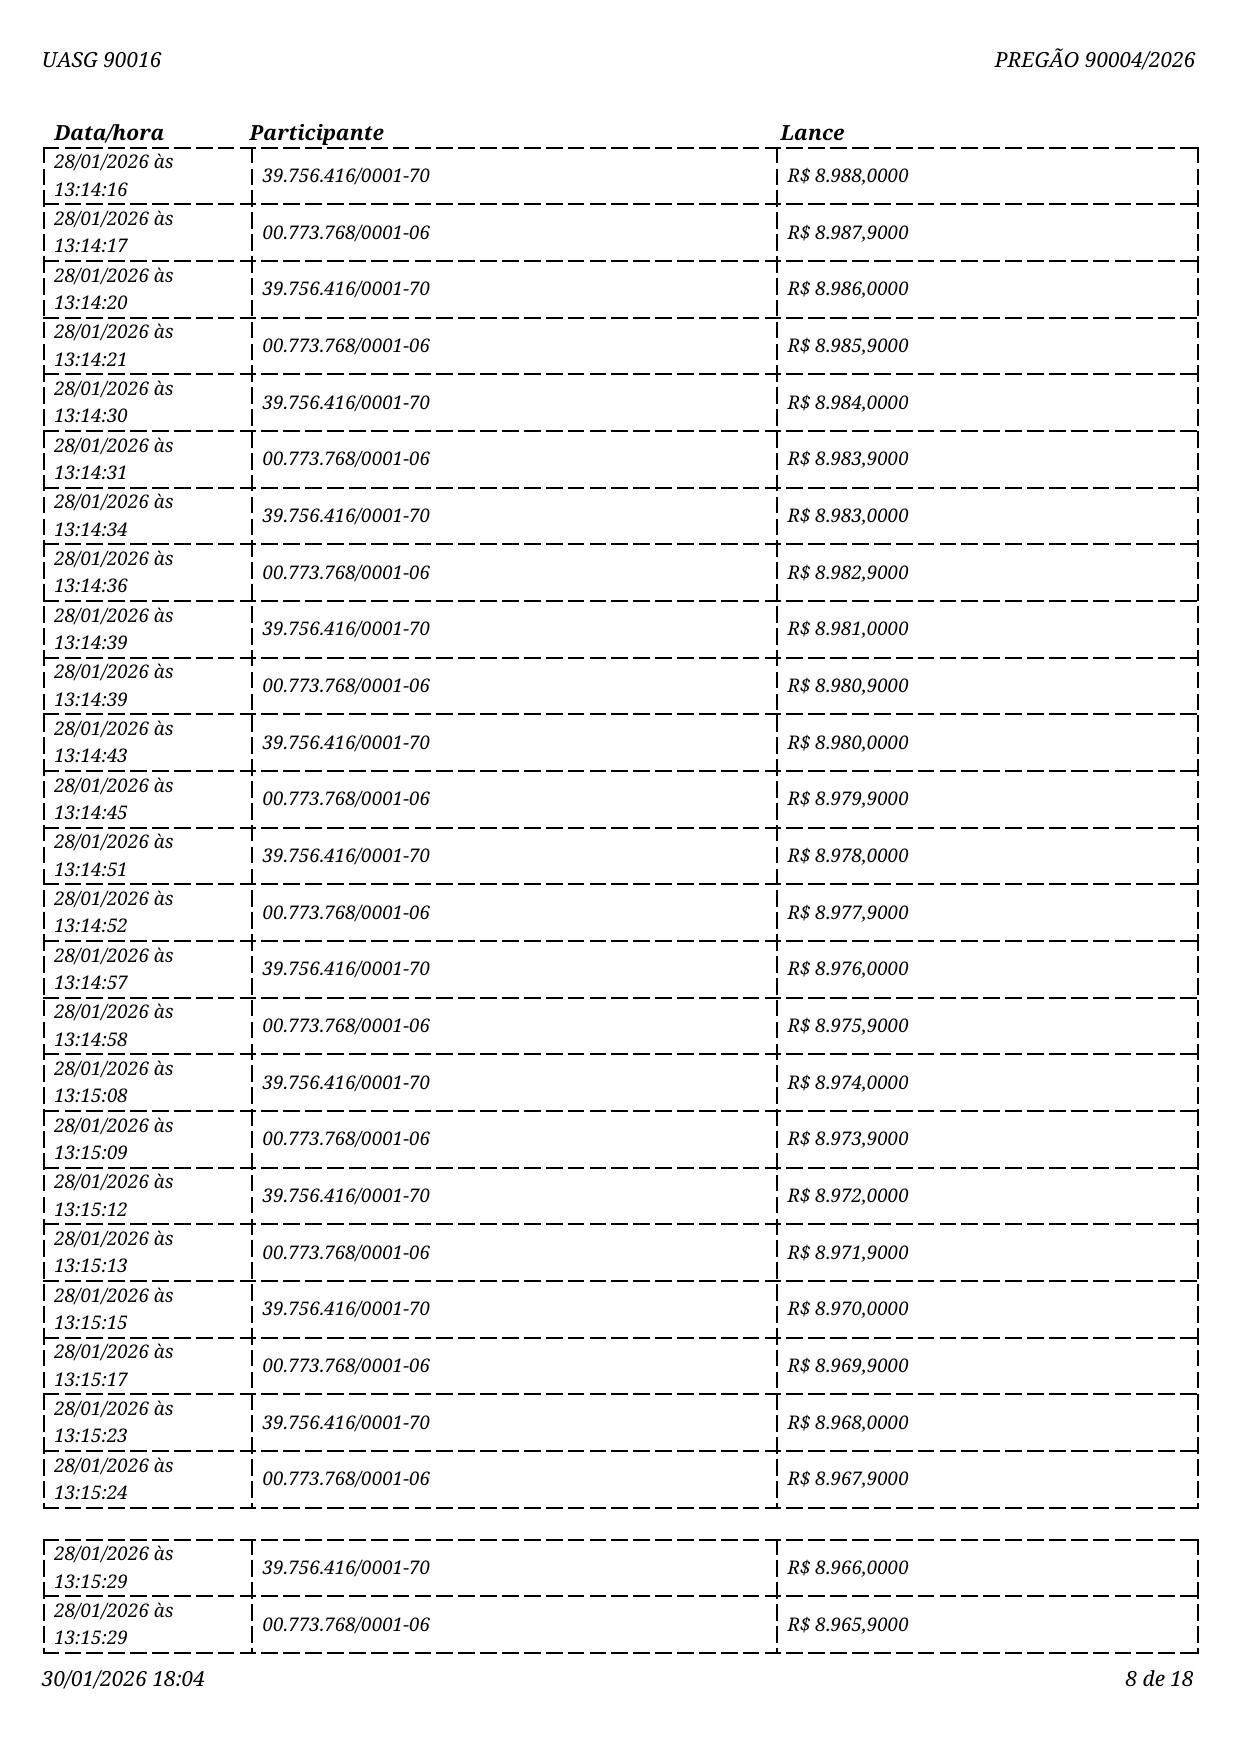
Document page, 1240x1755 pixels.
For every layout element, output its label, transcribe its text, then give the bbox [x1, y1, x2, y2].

table_cell R$ 8.972,0000 [777, 1167, 1198, 1223]
table_cell 00.773.768/0001-06 [252, 997, 777, 1053]
table_cell 28/01/2026 às 13:15:13 [44, 1223, 252, 1280]
table_cell 28/01/2026 às 13:14:30 [44, 373, 252, 430]
table_cell 28/01/2026 às 13:15:29 [44, 1595, 252, 1652]
table_cell 28/01/2026 às 13:14:51 [44, 827, 252, 883]
table_cell 00.773.768/0001-06 [252, 1450, 777, 1507]
table_cell R$ 8.977,9000 [777, 883, 1198, 940]
table_header 28/01/2026 às 13:15:29 [44, 1539, 252, 1595]
table_cell R$ 8.971,9000 [777, 1223, 1198, 1280]
table_cell 00.773.768/0001-06 [252, 770, 777, 827]
table_cell 39.756.416/0001-70 [252, 1393, 777, 1450]
table_cell 39.756.416/0001-70 [252, 373, 777, 430]
table_cell R$ 8.983,9000 [777, 430, 1198, 487]
table_cell R$ 8.974,0000 [777, 1053, 1198, 1110]
table_cell R$ 8.973,9000 [777, 1110, 1198, 1167]
table_cell R$ 8.980,0000 [777, 713, 1198, 770]
table_cell 39.756.416/0001-70 [252, 827, 777, 883]
table_cell 28/01/2026 às 13:14:17 [44, 203, 252, 260]
table_cell R$ 8.981,0000 [777, 600, 1198, 657]
table_cell 28/01/2026 às 13:14:52 [44, 883, 252, 940]
table_header R$ 8.966,0000 [777, 1539, 1198, 1595]
table_cell 00.773.768/0001-06 [252, 1595, 777, 1652]
table_cell 00.773.768/0001-06 [252, 1337, 777, 1393]
table_cell 28/01/2026 às 13:15:12 [44, 1167, 252, 1223]
table_cell 39.756.416/0001-70 [252, 260, 777, 317]
table_cell 28/01/2026 às 13:14:16 [44, 147, 252, 203]
table_cell 28/01/2026 às 13:15:23 [44, 1393, 252, 1450]
table_cell R$ 8.970,0000 [777, 1280, 1198, 1337]
table_cell 39.756.416/0001-70 [252, 487, 777, 543]
table_cell R$ 8.980,9000 [777, 657, 1198, 713]
table_cell 39.756.416/0001-70 [252, 1280, 777, 1337]
table_cell 39.756.416/0001-70 [252, 940, 777, 997]
table_cell 28/01/2026 às 13:15:09 [44, 1110, 252, 1167]
table_cell 39.756.416/0001-70 [252, 1167, 777, 1223]
table_cell 39.756.416/0001-70 [252, 147, 777, 203]
table_cell R$ 8.979,9000 [777, 770, 1198, 827]
table_cell R$ 8.975,9000 [777, 997, 1198, 1053]
table_cell R$ 8.978,0000 [777, 827, 1198, 883]
table_cell 00.773.768/0001-06 [252, 543, 777, 600]
table_cell 28/01/2026 às 13:14:58 [44, 997, 252, 1053]
table_cell 28/01/2026 às 13:14:39 [44, 600, 252, 657]
table_cell 28/01/2026 às 13:14:34 [44, 487, 252, 543]
table_cell 28/01/2026 às 13:14:36 [44, 543, 252, 600]
table_header 39.756.416/0001-70 [252, 1539, 777, 1595]
table_cell 00.773.768/0001-06 [252, 317, 777, 373]
table_cell R$ 8.986,0000 [777, 260, 1198, 317]
table_cell 00.773.768/0001-06 [252, 430, 777, 487]
table_cell 39.756.416/0001-70 [252, 1053, 777, 1110]
table_cell 00.773.768/0001-06 [252, 657, 777, 713]
table_cell R$ 8.965,9000 [777, 1595, 1198, 1652]
table_cell R$ 8.984,0000 [777, 373, 1198, 430]
table_cell 28/01/2026 às 13:15:08 [44, 1053, 252, 1110]
table_cell 00.773.768/0001-06 [252, 203, 777, 260]
table_cell R$ 8.982,9000 [777, 543, 1198, 600]
table_cell R$ 8.985,9000 [777, 317, 1198, 373]
table_cell 28/01/2026 às 13:14:57 [44, 940, 252, 997]
table_cell R$ 8.983,0000 [777, 487, 1198, 543]
table_cell 28/01/2026 às 13:15:24 [44, 1450, 252, 1507]
table_cell R$ 8.968,0000 [777, 1393, 1198, 1450]
table_cell R$ 8.969,9000 [777, 1337, 1198, 1393]
table_cell 00.773.768/0001-06 [252, 883, 777, 940]
table_cell R$ 8.976,0000 [777, 940, 1198, 997]
table_cell 28/01/2026 às 13:14:20 [44, 260, 252, 317]
table_cell 28/01/2026 às 13:14:45 [44, 770, 252, 827]
table_cell 28/01/2026 às 13:14:39 [44, 657, 252, 713]
table_cell 39.756.416/0001-70 [252, 600, 777, 657]
table_cell 28/01/2026 às 13:15:17 [44, 1337, 252, 1393]
table_cell 00.773.768/0001-06 [252, 1223, 777, 1280]
table_cell 00.773.768/0001-06 [252, 1110, 777, 1167]
table_cell 28/01/2026 às 13:14:31 [44, 430, 252, 487]
table_cell R$ 8.988,0000 [777, 147, 1198, 203]
table_cell R$ 8.967,9000 [777, 1450, 1198, 1507]
table_cell 28/01/2026 às 13:15:15 [44, 1280, 252, 1337]
table_cell 28/01/2026 às 13:14:43 [44, 713, 252, 770]
table_cell 28/01/2026 às 13:14:21 [44, 317, 252, 373]
table_cell R$ 8.987,9000 [777, 203, 1198, 260]
table_cell 39.756.416/0001-70 [252, 713, 777, 770]
